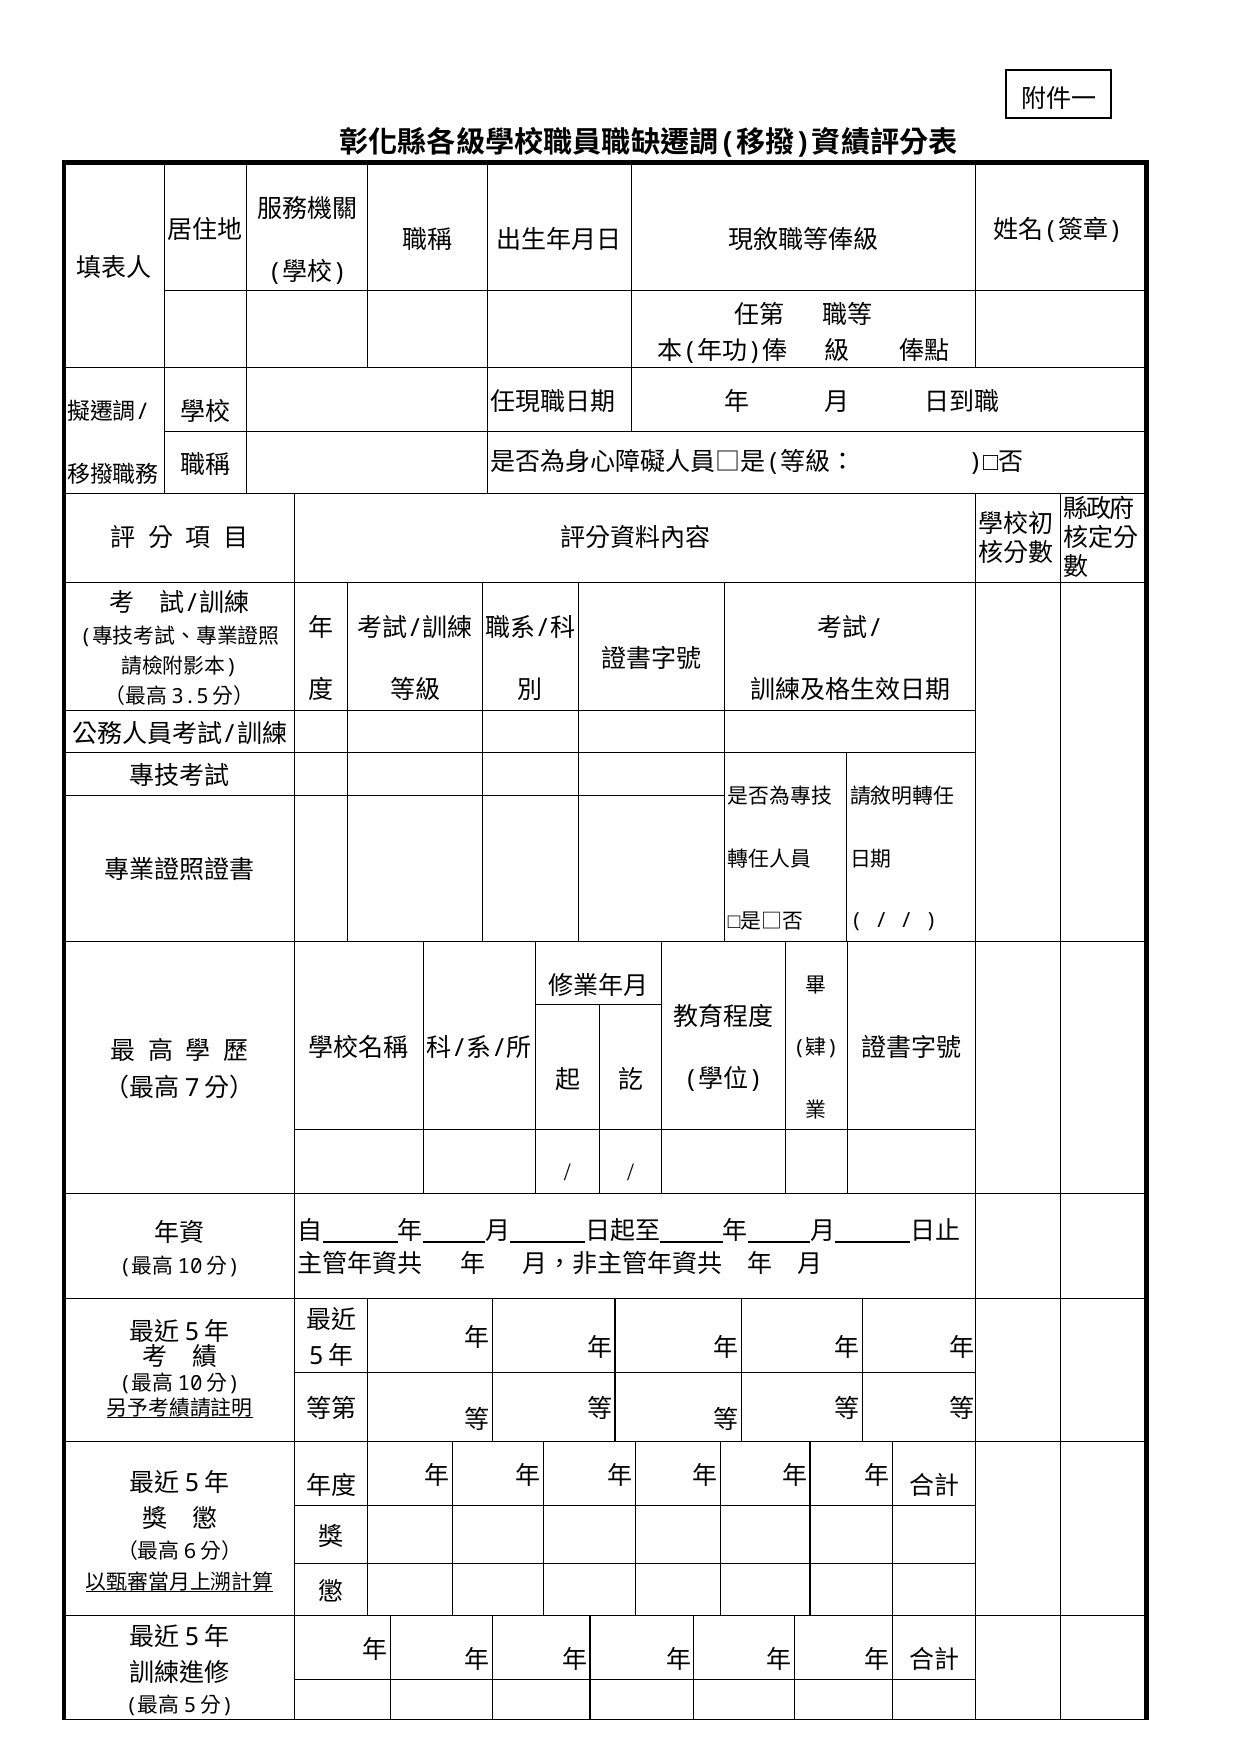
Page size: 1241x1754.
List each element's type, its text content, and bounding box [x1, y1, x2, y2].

table_cell 最近5年 訓練進修 (最高5分) [66, 1616, 294, 1719]
table_cell [811, 1506, 892, 1563]
table_cell [976, 291, 1144, 367]
table_cell 年度 [295, 583, 347, 710]
table_cell 學校初核分數 [976, 494, 1060, 582]
table_cell [662, 1130, 785, 1193]
table_cell 公務人員考試/訓練 [66, 711, 294, 752]
table_cell 評 分 項 目 [66, 494, 294, 582]
table_cell [295, 796, 347, 941]
table_cell 年 [368, 1442, 452, 1505]
table_cell 評分資料內容 [295, 494, 975, 582]
table_cell 年 [391, 1616, 492, 1679]
table_cell [493, 1680, 589, 1719]
table_cell 年 [811, 1442, 892, 1505]
table_cell 專業證照證書 [66, 796, 294, 941]
table_cell 任第 職等 本(年功)俸 級 俸點 [632, 291, 975, 367]
table_cell [165, 291, 246, 367]
table_cell 修業年月 [536, 942, 661, 1004]
table_cell 年 [493, 1616, 589, 1679]
table_cell [694, 1680, 794, 1719]
table_cell 考試/ 訓練及格生效日期 [725, 583, 975, 710]
table_cell [247, 432, 487, 493]
table_header 居住地 [165, 165, 246, 290]
table_cell [721, 1506, 809, 1563]
table_cell [488, 291, 631, 367]
table_cell [811, 1564, 892, 1615]
table_cell 年 [544, 1442, 635, 1505]
table_cell 學校 [165, 368, 246, 431]
table_cell 等第 [295, 1373, 367, 1441]
table_cell / [536, 1130, 599, 1193]
table_cell 起 [536, 1005, 599, 1129]
table_cell 任現職日期 [488, 368, 631, 431]
table_cell [636, 1506, 720, 1563]
table_cell 年 [368, 1299, 492, 1372]
table_cell [1061, 942, 1144, 1193]
table_cell 學校名稱 [295, 942, 423, 1129]
table_cell [247, 368, 487, 431]
table_cell 等 [863, 1373, 975, 1441]
table_cell [976, 1299, 1060, 1441]
table_cell 年度 [295, 1442, 367, 1505]
table_cell [893, 1680, 975, 1719]
table_cell [976, 942, 1060, 1193]
table_cell [391, 1680, 492, 1719]
table_cell 證書字號 [848, 942, 975, 1129]
table_cell [591, 1680, 693, 1719]
table_header 姓名(簽章) [976, 165, 1144, 290]
table_cell 專技考試 [66, 753, 294, 795]
table_cell 等 [368, 1373, 492, 1441]
table_cell [579, 753, 724, 795]
table_cell 懲 [295, 1564, 367, 1615]
table_header 職稱 [368, 165, 487, 290]
table_cell [976, 1442, 1060, 1615]
table_cell [976, 583, 1060, 941]
table_header 現敘職等俸級 [632, 165, 975, 290]
table_cell [1061, 1299, 1144, 1441]
table_cell 等 [616, 1373, 741, 1441]
table_cell 擬遷調/移撥職務 [66, 368, 164, 493]
table_cell [721, 1564, 809, 1615]
table_cell 年 [493, 1299, 614, 1372]
table_cell [483, 796, 578, 941]
table_cell 年 [295, 1616, 390, 1679]
table_cell [848, 1130, 975, 1193]
table_cell [483, 753, 578, 795]
table_cell [295, 1680, 390, 1719]
table_cell 自 年 月 日起至 年 月 日止 主管年資共 年 月，非主管年資共 年 月 [295, 1194, 975, 1298]
table_header 出生年月日 [488, 165, 631, 290]
table_cell 畢(肄)業 [786, 942, 847, 1129]
table_cell 獎 [295, 1506, 367, 1563]
table_cell [636, 1564, 720, 1615]
table_cell 考試/訓練等級 [348, 583, 482, 710]
table_cell 證書字號 [579, 583, 724, 710]
table_cell [976, 1616, 1060, 1719]
table_cell [725, 711, 975, 752]
table_header 填表人 [66, 165, 164, 367]
table_cell [579, 711, 724, 752]
table_cell 年 [742, 1299, 862, 1372]
table_cell 等 [493, 1373, 614, 1441]
table_cell [1061, 1194, 1144, 1298]
table_cell [295, 711, 347, 752]
table_cell 職系/科別 [483, 583, 578, 710]
text 彰化縣各級學校職員職缺遷調(移撥)資績評分表 [1007, 71, 1110, 117]
table_cell [544, 1564, 635, 1615]
text 彰化縣各級學校職員職缺遷調(移撥)資績評分表 [159, 98, 1137, 160]
table_cell 考 試/訓練 (專技考試、專業證照 請檢附影本) （最高3.5分） [66, 583, 294, 710]
text 附件一 [1010, 78, 1107, 109]
table_cell 最近5年 獎 懲 （最高6分） 以甄審當月上溯計算 [66, 1442, 294, 1615]
table_cell 請敘明轉任 日期 ( / / ) [847, 753, 975, 941]
table_header 服務機關(學校) [247, 165, 367, 290]
table_cell [424, 1130, 535, 1193]
table_cell 年 [591, 1616, 693, 1679]
table_cell / [600, 1130, 661, 1193]
table_cell [893, 1506, 975, 1563]
table_cell [795, 1680, 892, 1719]
table_cell 年 [795, 1616, 892, 1679]
table_cell 科/系/所 [424, 942, 535, 1129]
table_cell [1061, 583, 1144, 941]
table_cell 職稱 [165, 432, 246, 493]
table_cell [295, 753, 347, 795]
table_cell 縣政府核定分數 [1061, 494, 1144, 582]
table_cell [368, 1506, 452, 1563]
table_cell [976, 1194, 1060, 1298]
table_cell [368, 1564, 452, 1615]
table_cell 年 [453, 1442, 543, 1505]
table_cell 是否為專技轉任人員 □是□否 [725, 753, 846, 941]
table_cell [893, 1564, 975, 1615]
table_cell 年 [616, 1299, 741, 1372]
table_cell [1061, 1442, 1144, 1615]
table_cell 年 [721, 1442, 809, 1505]
table_cell [247, 291, 367, 367]
table_cell [368, 291, 487, 367]
table_cell [1061, 1616, 1144, 1719]
table_cell 年 月 日到職 [632, 368, 1144, 431]
table_cell 年資 (最高10分) [66, 1194, 294, 1298]
table_cell [295, 1130, 423, 1193]
table_cell [544, 1506, 635, 1563]
table_cell 合計 [893, 1616, 975, 1679]
table_cell [453, 1564, 543, 1615]
table_cell 最近 5年 [295, 1299, 367, 1372]
table_cell 合計 [893, 1442, 975, 1505]
table_cell [348, 711, 482, 752]
table_cell 年 [694, 1616, 794, 1679]
table_cell 年 [636, 1442, 720, 1505]
table_cell 年 [863, 1299, 975, 1372]
table_cell 訖 [600, 1005, 661, 1129]
table_cell 教育程度(學位) [662, 942, 785, 1129]
table_cell 是否為身心障礙人員□是(等級： )□否 [488, 432, 1144, 493]
table_cell [579, 796, 724, 941]
table_cell 等 [742, 1373, 862, 1441]
table_cell 最 高 學 歷 （最高7分） [66, 942, 294, 1193]
table_cell [348, 753, 482, 795]
table_cell [453, 1506, 543, 1563]
table_cell [348, 796, 482, 941]
table_cell [483, 711, 578, 752]
table_cell 最近5年 考 績 (最高10分) 另予考績請註明 [66, 1299, 294, 1441]
table_cell [786, 1130, 847, 1193]
